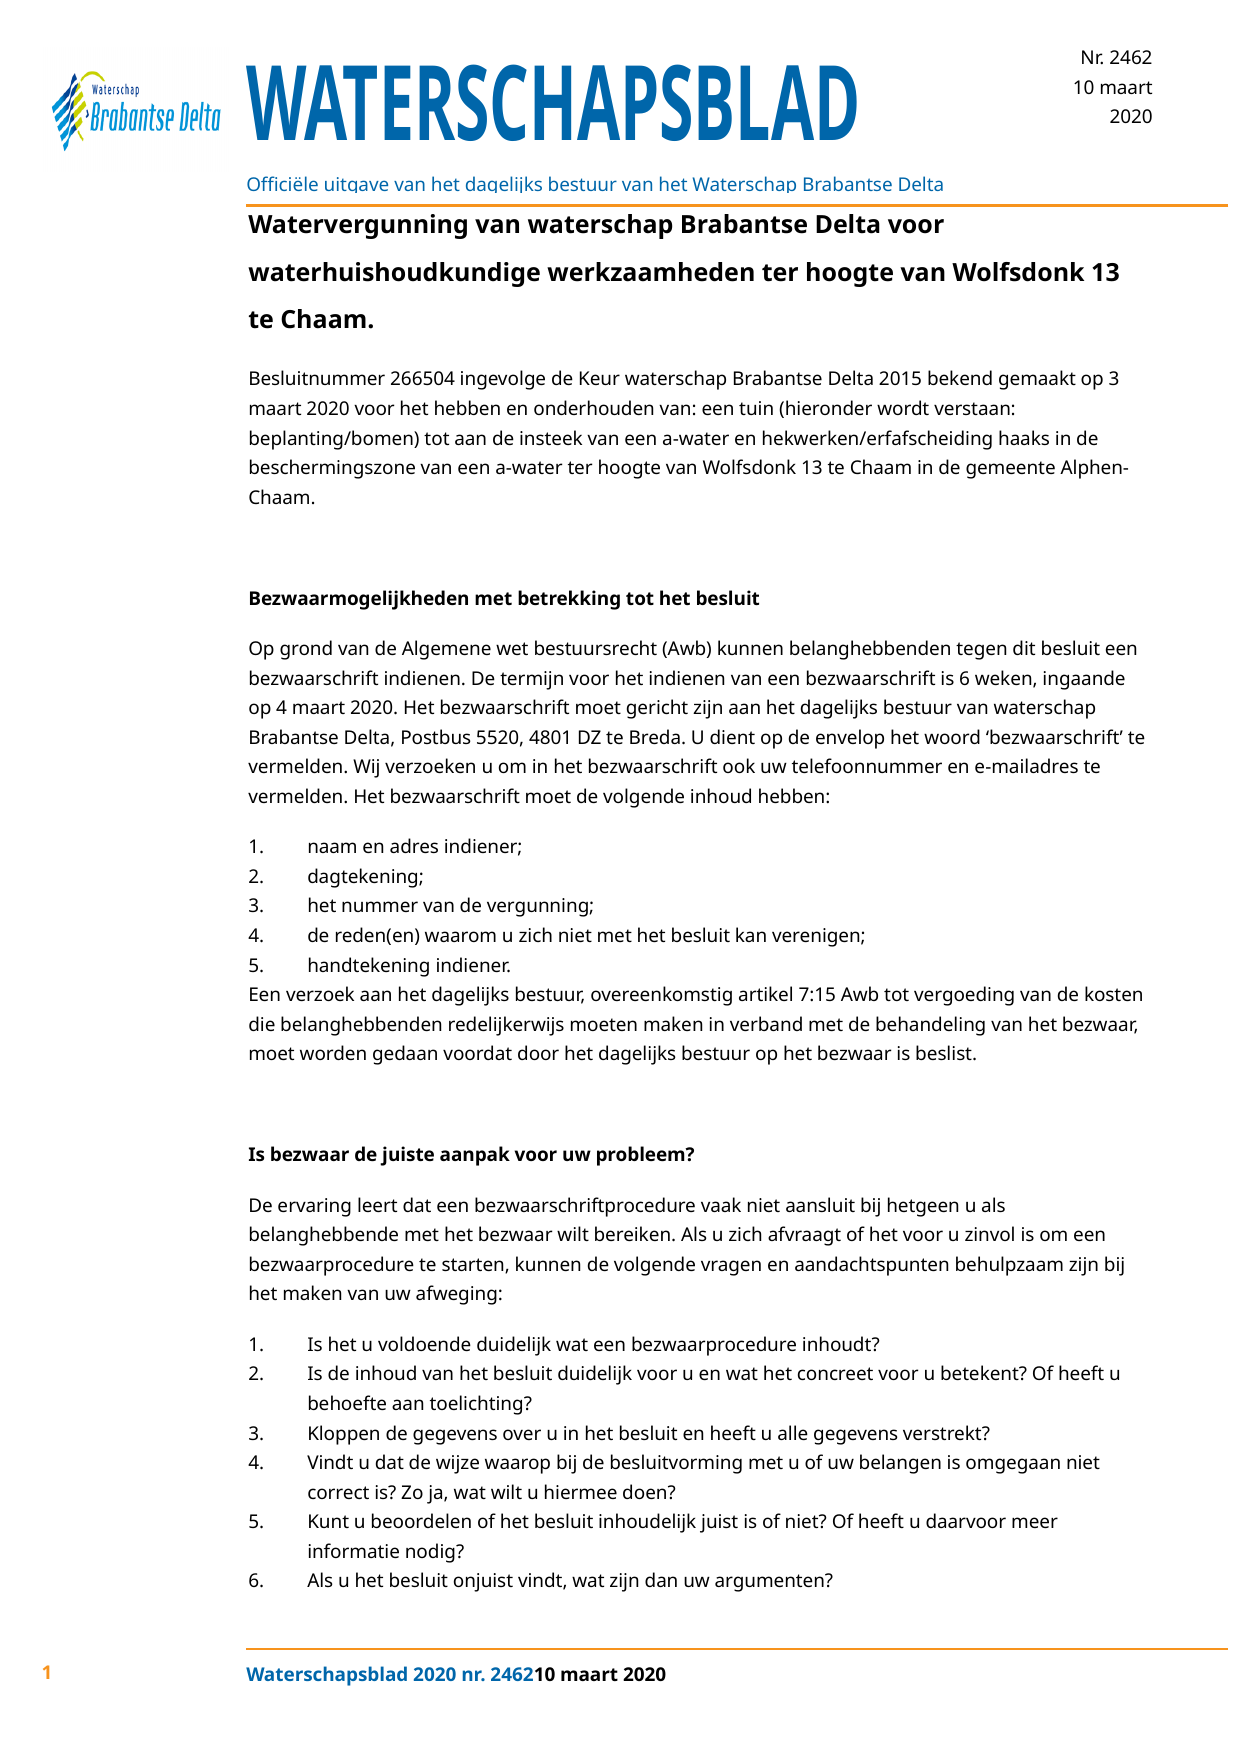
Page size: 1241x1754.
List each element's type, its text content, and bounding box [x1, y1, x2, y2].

picture [41, 47, 231, 172]
text Is bezwaar de juiste aanpak voor uw probleem? [248, 1141, 1152, 1167]
list dagtekening; [248, 863, 1152, 889]
text Besluitnummer 266504 ingevolge de Keur waterschap Brabantse Delta 2015 bekend gemaakt op 3 maart 2020 voor het hebben en onderhouden van: een tuin (hieronder wordt verstaan: beplanting/bomen) tot aan de insteek van een a-water en hekwerken/erfafscheiding haaks in de beschermingszone van een a-water ter hoogte van Wolfsdonk 13 te Chaam in de gemeente Alphen-Chaam. [248, 366, 1152, 509]
text De ervaring leert dat een bezwaarschriftprocedure vaak niet aansluit bij hetgeen u als belanghebbende met het bezwaar wilt bereiken. Als u zich afvraagt of het voor u zinvol is om een bezwaarprocedure te starten, kunnen de volgende vragen en aandachtspunten behulpzaam zijn bij het maken van uw afweging: [248, 1192, 1152, 1306]
text Bezwaarmogelijkheden met betrekking tot het besluit [248, 585, 1152, 610]
list Kloppen de gegevens over u in het besluit en heeft u alle gegevens verstrekt? [248, 1420, 1152, 1445]
list handtekening indiener. [248, 952, 1152, 977]
list Vindt u dat de wijze waarop bij de besluitvorming met u of uw belangen is omgegaan niet correct is? Zo ja, wat wilt u hiermee doen? [248, 1449, 1152, 1504]
text Op grond van de Algemene wet bestuursrecht (Awb) kunnen belanghebbenden tegen dit besluit een bezwaarschrift indienen. De termijn voor het indienen van een bezwaarschrift is 6 weken, ingaande op 4 maart 2020. Het bezwaarschrift moet gericht zijn aan het dagelijks bestuur van waterschap Brabantse Delta, Postbus 5520, 4801 DZ te Breda. U dient op de envelop het woord ‘bezwaarschrift’ te vermelden. Wij verzoeken u om in het bezwaarschrift ook uw telefoonnummer en e‑mailadres te vermelden. Het bezwaarschrift moet de volgende inhoud hebben: [248, 635, 1152, 809]
list de reden(en) waarom u zich niet met het besluit kan verenigen; [248, 922, 1152, 948]
list naam en adres indiener; [248, 833, 1152, 859]
list Kunt u beoordelen of het besluit inhoudelijk juist is of niet? Of heeft u daarvoor meer informatie nodig? [248, 1508, 1152, 1564]
list Is de inhoud van het besluit duidelijk voor u en wat het concreet voor u betekent? Of heeft u behoefte aan toelichting? [248, 1361, 1152, 1416]
list Als u het besluit onjuist vindt, wat zijn dan uw argumenten? [248, 1568, 1152, 1593]
list het nummer van de vergunning; [248, 893, 1152, 918]
text Een verzoek aan het dagelijks bestuur, overeenkomstig artikel 7:15 Awb tot vergoeding van de kosten die belanghebbenden redelijkerwijs moeten maken in verband met de behandeling van het bezwaar, moet worden gedaan voordat door het dagelijks bestuur op het bezwaar is beslist. [248, 981, 1152, 1066]
text Watervergunning van waterschap Brabantse Delta voor waterhuishoudkundige werkzaamheden ter hoogte van Wolfsdonk 13 te Chaam. [248, 207, 1152, 336]
list Is het u voldoende duidelijk wat een bezwaarprocedure inhoudt? [248, 1331, 1152, 1357]
